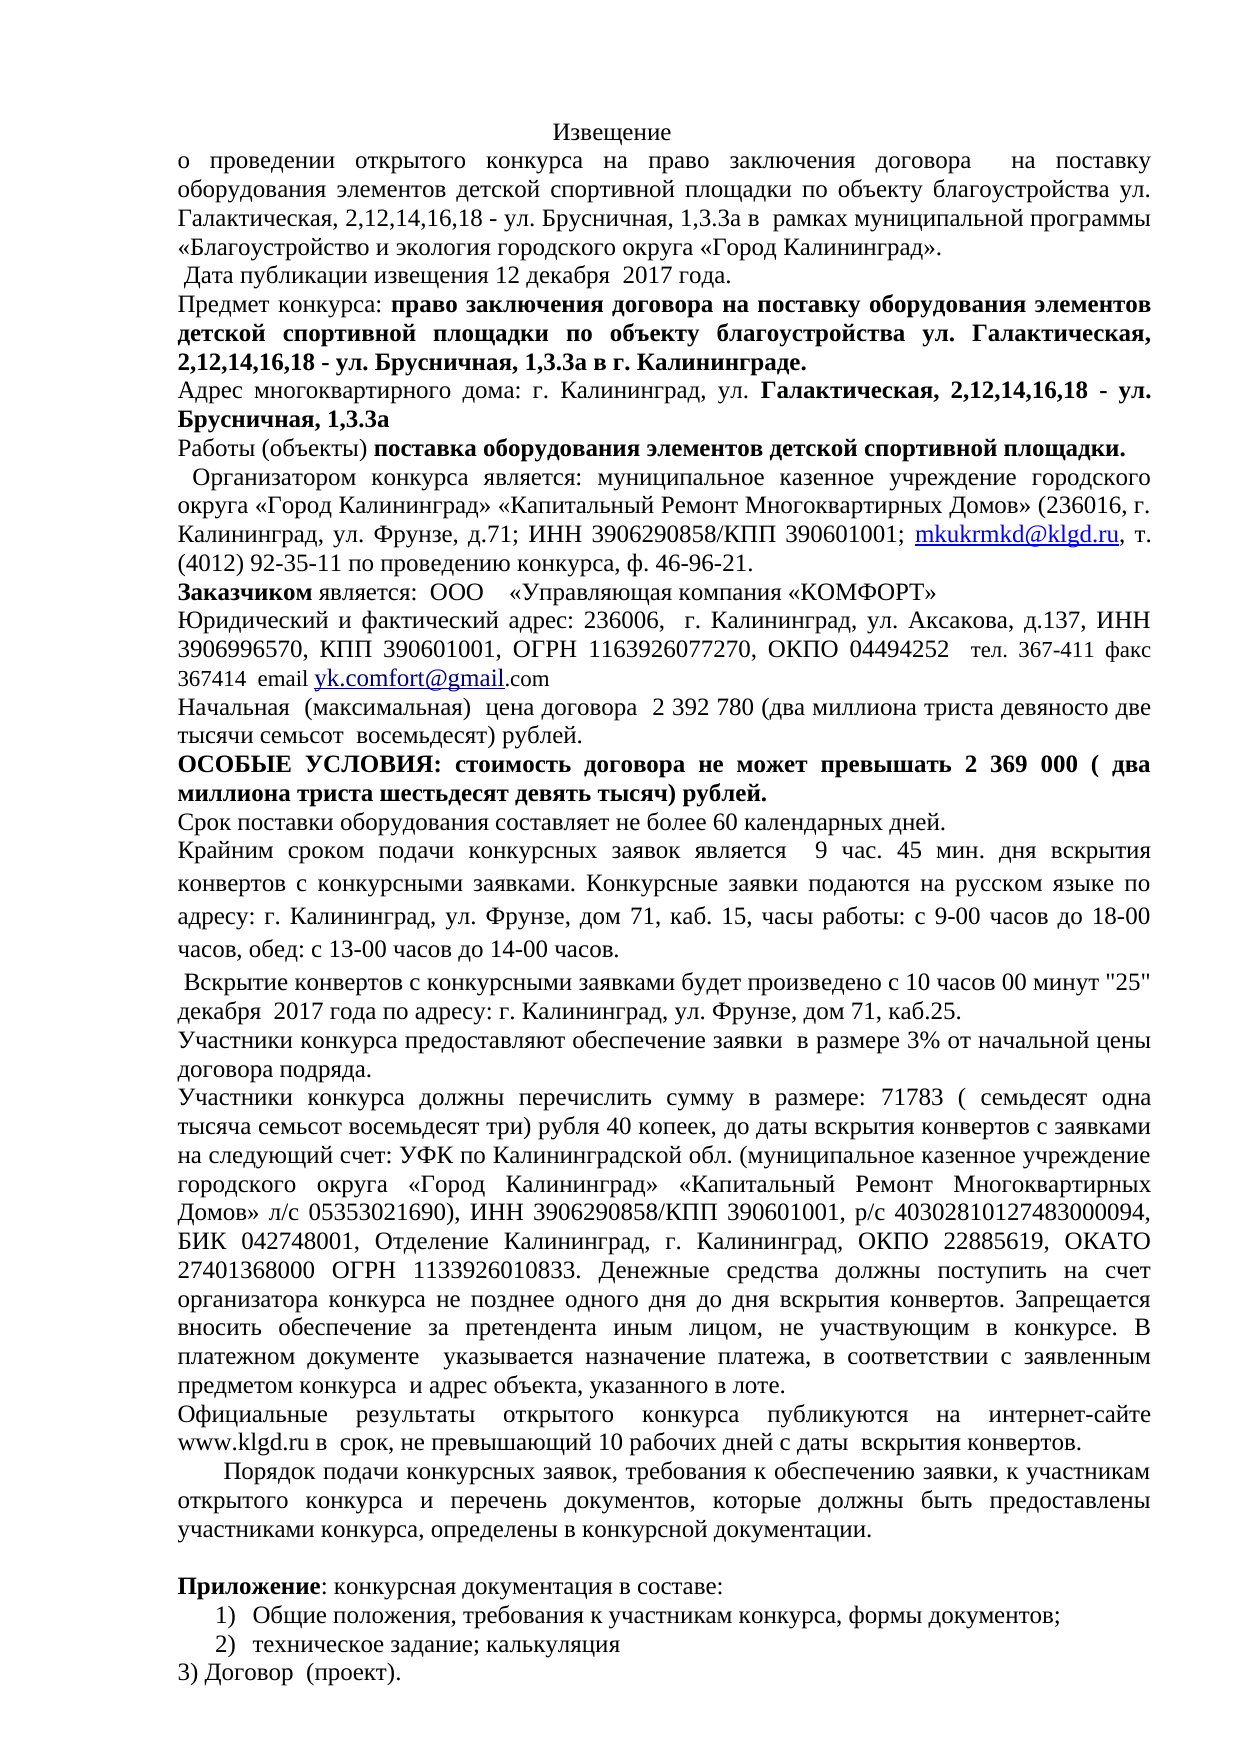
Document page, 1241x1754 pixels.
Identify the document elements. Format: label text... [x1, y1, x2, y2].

text Заказчиком является: ООО «Управляющая компания «КОМФОРТ» [177, 577, 1152, 605]
text 3) Договор (проект). [177, 1657, 1152, 1686]
text Порядок подачи конкурсных заявок, требования к обеспечению заявки, к участникам открытого конкурса и перечень документов, которые должны быть предоставлены участниками конкурса, определены в конкурсной документации. [177, 1456, 1152, 1542]
text о проведении открытого конкурса на право заключения договора на поставку оборудования элементов детской спортивной площадки по объекту благоустройства ул. Галактическая, 2,12,14,16,18 - ул. Брусничная, 1,3.3а в рамках муниципальной программы «Благоустройство и экология городского округа «Город Калининград». [177, 145, 1152, 260]
text Участники конкурса предоставляют обеспечение заявки в размере 3% от начальной цены договора подряда. [177, 1025, 1152, 1082]
text Извещение [177, 117, 1152, 145]
text Участники конкурса должны перечислить сумму в размере: 71783 ( семьдесят одна тысяча семьсот восемьдесят три) рубля 40 копеек, до даты вскрытия конвертов с заявками на следующий счет: УФК по Калининградской обл. (муниципальное казенное учреждение городского округа «Город Калининград» «Капитальный Ремонт Многоквартирных Домов» л/с 05353021690), ИНН 3906290858/КПП 390601001, р/с 40302810127483000094, БИК 042748001, Отделение Калининград, г. Калининград, ОКПО 22885619, ОКАТО 27401368000 ОГРН 1133926010833. Денежные средства должны поступить на счет организатора конкурса не позднее одного дня до дня вскрытия конвертов. Запрещается вносить обеспечение за претендента иным лицом, не участвующим в конкурсе. В платежном документе указывается назначение платежа, в соответствии с заявленным предметом конкурса и адрес объекта, указанного в лоте. [177, 1082, 1152, 1399]
list техническое задание; калькуляция [215, 1629, 1152, 1657]
text Начальная (максимальная) цена договора 2 392 780 (два миллиона триста девяносто две тысячи семьсот восемьдесят) рублей. [177, 692, 1152, 749]
text Официальные результаты открытого конкурса публикуются на интернет-сайте www.klgd.ru в срок, не превышающий 10 рабочих дней с даты вскрытия конвертов. [177, 1399, 1152, 1456]
text ОСОБЫЕ УСЛОВИЯ: стоимость договора не может превышать 2 369 000 ( два миллиона триста шестьдесят девять тысяч) рублей. [177, 749, 1152, 807]
text Организатором конкурса является: муниципальное казенное учреждение городского округа «Город Калининград» «Капитальный Ремонт Многоквартирных Домов» (236016, г. Калининград, ул. Фрунзе, д.71; ИНН 3906290858/КПП 390601001; mkukrmkd@klgd.ru, т. (4012) 92-35-11 по проведению конкурса, ф. 46-96-21. [177, 462, 1152, 577]
text Адрес многоквартирного дома: г. Калининград, ул. Галактическая, 2,12,14,16,18 - ул. Брусничная, 1,3.3а [177, 375, 1152, 433]
text Работы (объекты) поставка оборудования элементов детской спортивной площадки. [177, 433, 1152, 462]
text Вскрытие конвертов с конкурсными заявками будет произведено с 10 часов 00 минут "25" декабря 2017 года по адресу: г. Калининград, ул. Фрунзе, дом 71, каб.25. [177, 967, 1152, 1025]
text Юридический и фактический адрес: 236006, г. Калининград, ул. Аксакова, д.137, ИНН 3906996570, КПП 390601001, ОГРН 1163926077270, ОКПО 04494252 тел. 367-411 факс 367414 email yk.comfort@gmail.com [177, 605, 1152, 692]
text Дата публикации извещения 12 декабря 2017 года. [177, 260, 1152, 289]
text Крайним сроком подачи конкурсных заявок является 9 час. 45 мин. дня вскрытия конвертов с конкурсными заявками. Конкурсные заявки подаются на русском языке по адресу: г. Калининград, ул. Фрунзе, дом 71, каб. 15, часы работы: с 9-00 часов до 18-00 часов, обед: с 13-00 часов до 14-00 часов. [177, 835, 1152, 963]
text Срок поставки оборудования составляет не более 60 календарных дней. [177, 807, 1152, 835]
text Приложение: конкурсная документация в составе: [177, 1571, 1152, 1600]
text Предмет конкурса: право заключения договора на поставку оборудования элементов детской спортивной площадки по объекту благоустройства ул. Галактическая, 2,12,14,16,18 - ул. Брусничная, 1,3.3а в г. Калининграде. [177, 289, 1152, 375]
list Общие положения, требования к участникам конкурса, формы документов; [215, 1600, 1152, 1629]
